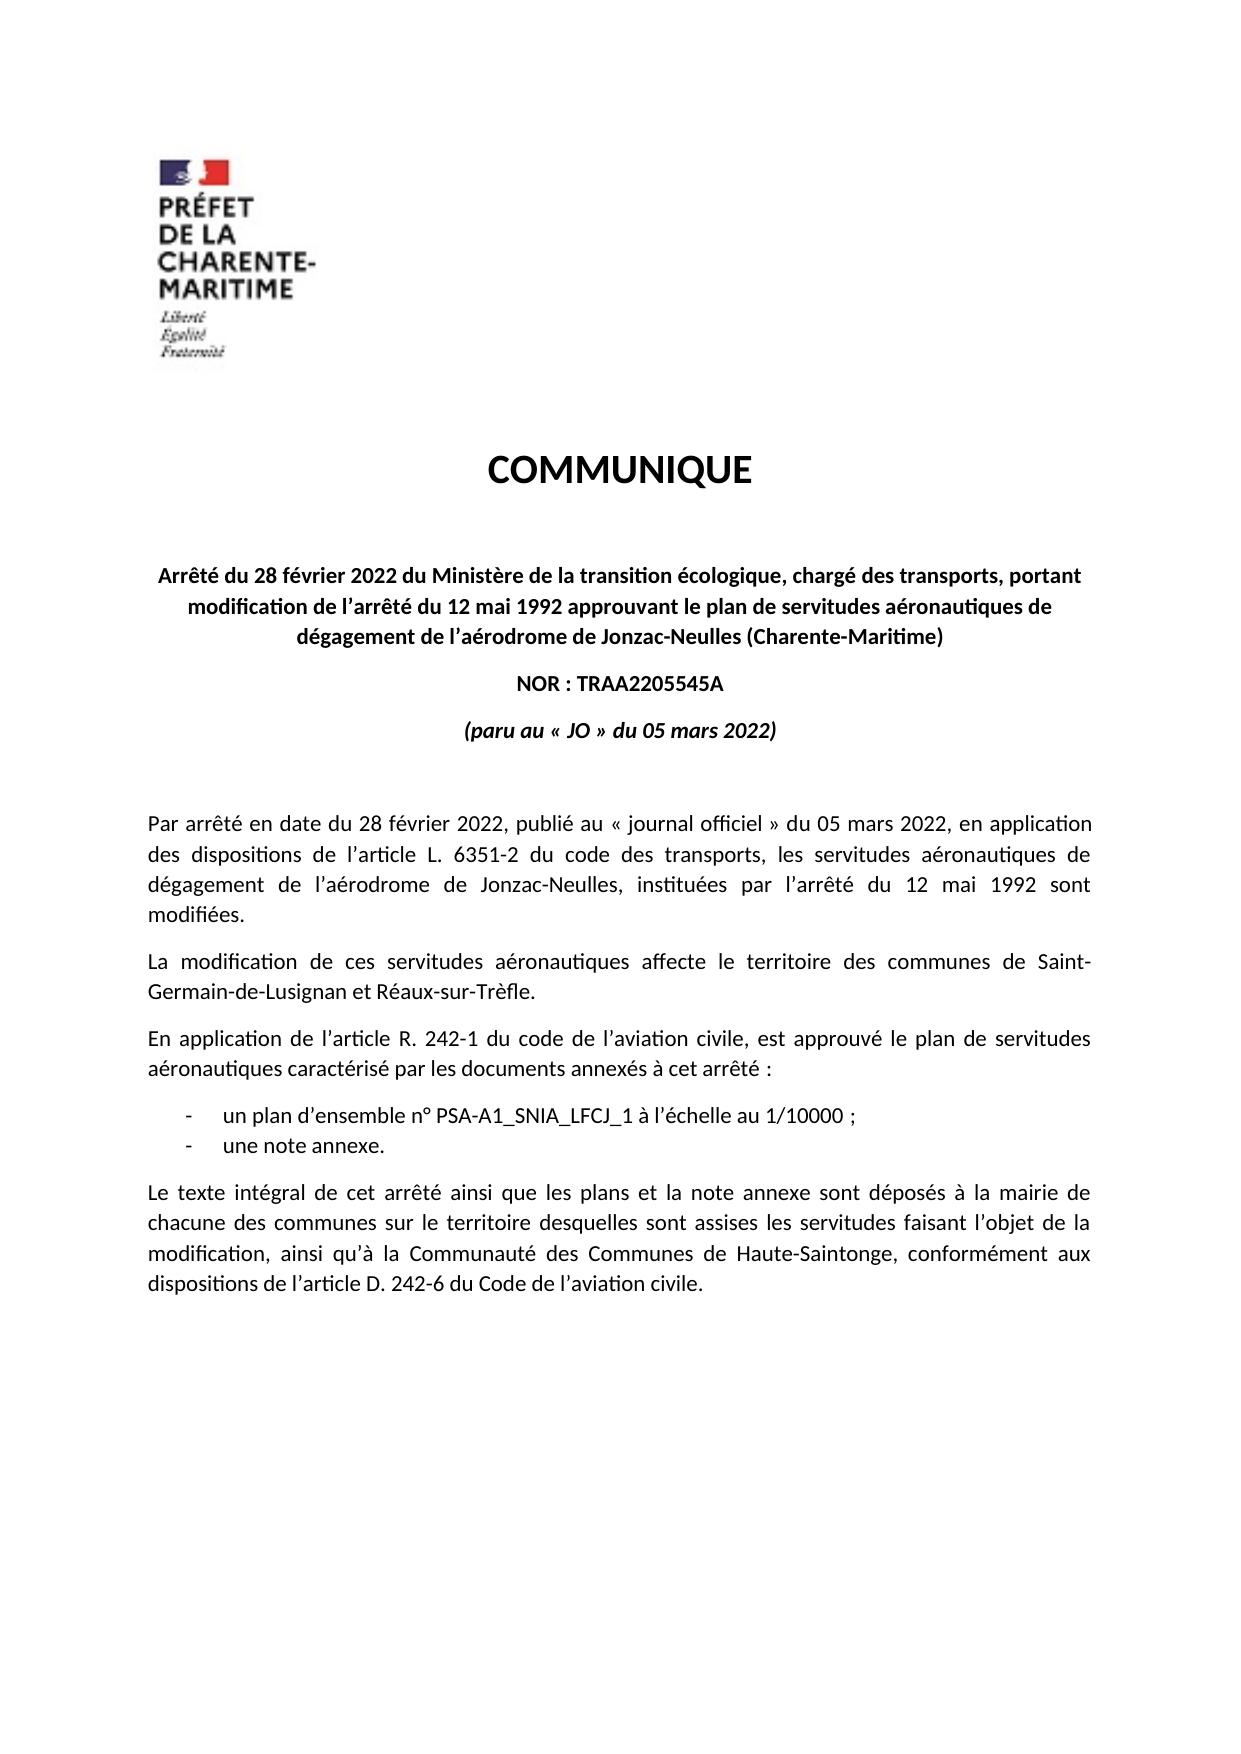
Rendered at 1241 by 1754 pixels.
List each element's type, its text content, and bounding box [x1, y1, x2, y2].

picture [147, 147, 332, 378]
list une note annexe. [185, 1131, 1093, 1159]
text COMMUNIQUE [148, 443, 1093, 494]
text NOR : TRAA2205545A [148, 669, 1093, 697]
text (paru au « JO » du 05 mars 2022) [148, 716, 1093, 744]
text En application de l’article R. 242-1 du code de l’aviation civile, est approuvé le plan de servitudes aéronautiques caractérisé par les documents annexés à cet arrêté : [148, 1024, 1093, 1082]
text La modification de ces servitudes aéronautiques affecte le territoire des communes de Saint-Germain-de-Lusignan et Réaux-sur-Trèfle. [148, 947, 1093, 1005]
list un plan d’ensemble n° PSA-A1_SNIA_LFCJ_1 à l’échelle au 1/10000 ; [185, 1101, 1093, 1129]
text Arrêté du 28 février 2022 du Ministère de la transition écologique, chargé des transports, portant modification de l’arrêté du 12 mai 1992 approuvant le plan de servitudes aéronautiques de dégagement de l’aérodrome de Jonzac-Neulles (Charente-Maritime) [148, 562, 1093, 650]
text Le texte intégral de cet arrêté ainsi que les plans et la note annexe sont déposés à la mairie de chacune des communes sur le territoire desquelles sont assises les servitudes faisant l’objet de la modification, ainsi qu’à la Communauté des Communes de Haute-Saintonge, conformément aux dispositions de l’article D. 242-6 du Code de l’aviation civile. [148, 1178, 1093, 1297]
text Par arrêté en date du 28 février 2022, publié au « journal officiel » du 05 mars 2022, en application des dispositions de l’article L. 6351-2 du code des transports, les servitudes aéronautiques de dégagement de l’aérodrome de Jonzac-Neulles, instituées par l’arrêté du 12 mai 1992 sont modifiées. [148, 809, 1093, 928]
